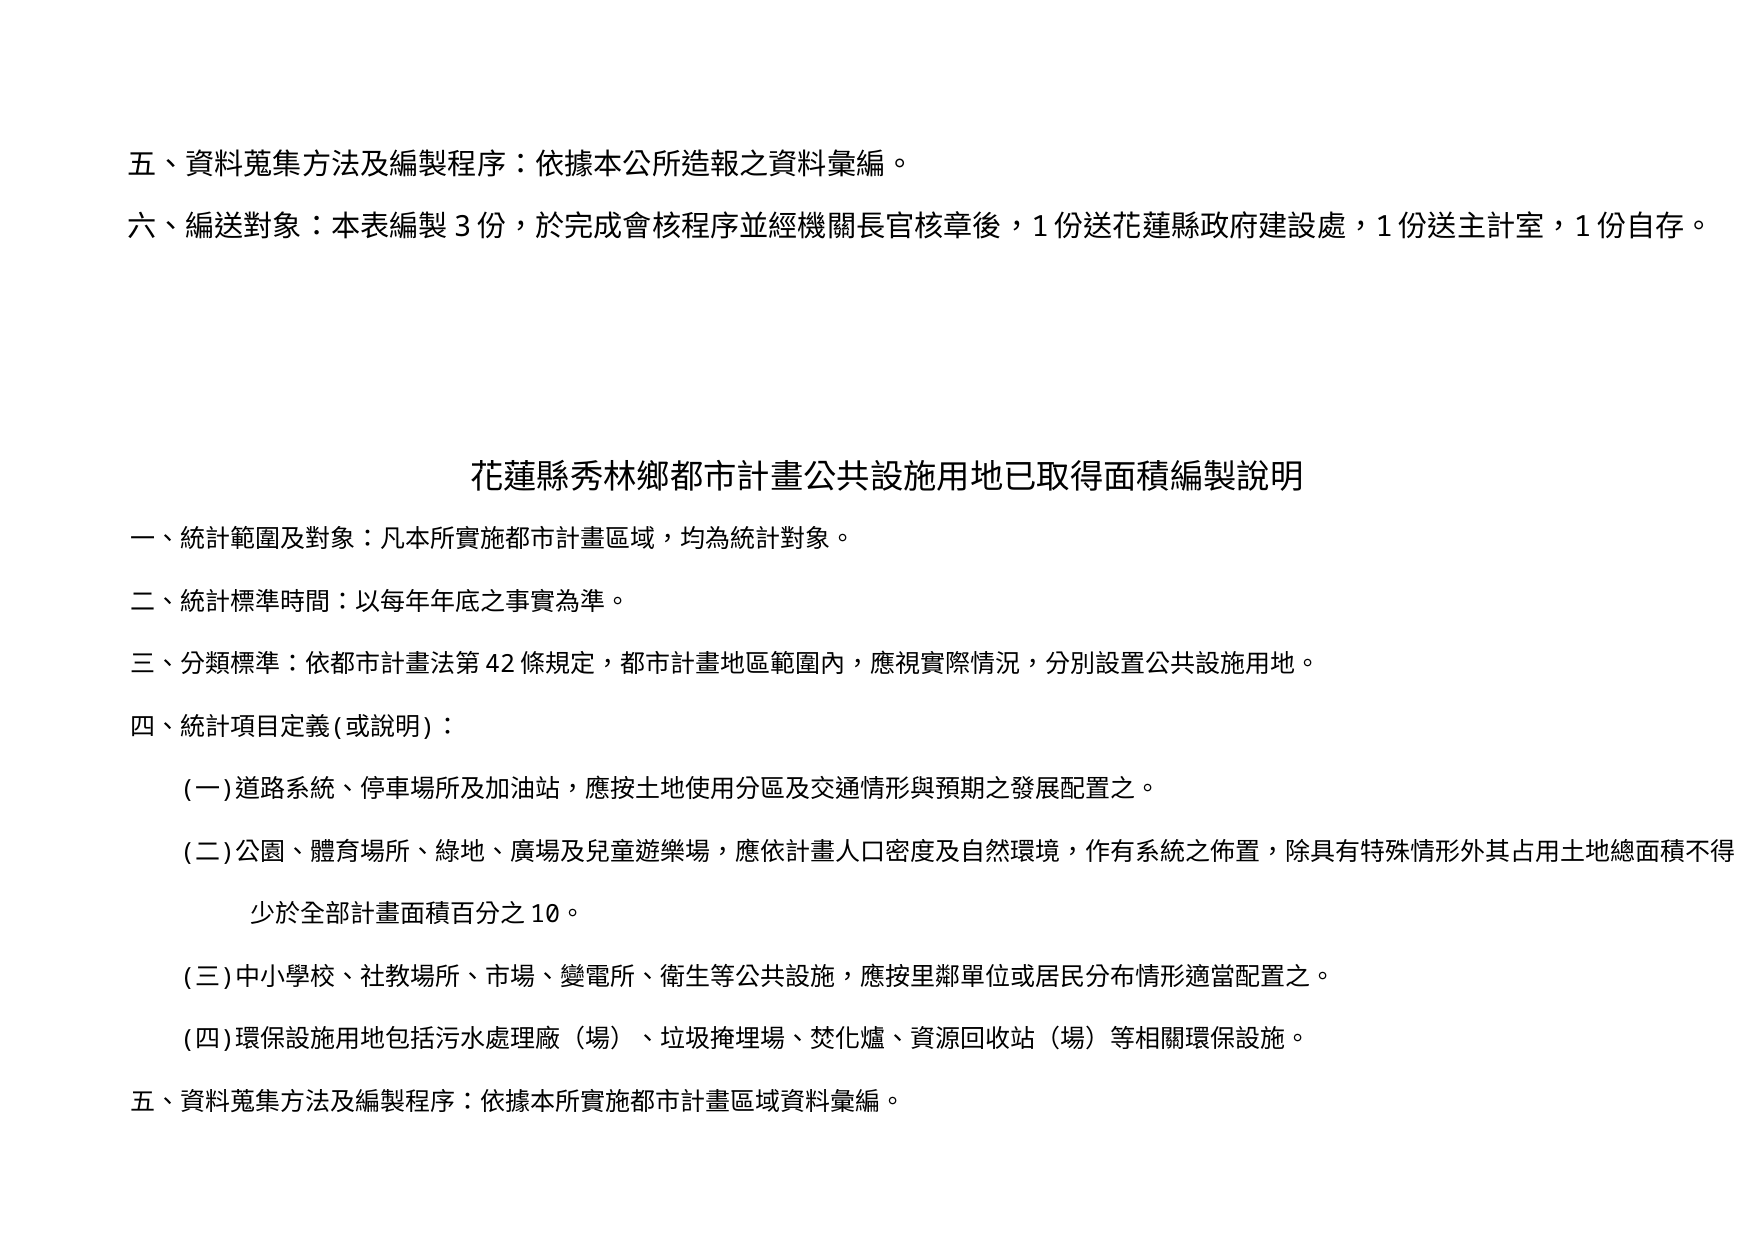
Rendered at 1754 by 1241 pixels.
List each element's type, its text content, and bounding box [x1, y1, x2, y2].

table_cell 五、資料蒐集方法及編製程序：依據本所實施都市計畫區域資料彙編。 [127, 1058, 1754, 1120]
table_cell 一、統計範圍及對象：凡本所實施都市計畫區域，均為統計對象。 [127, 495, 1754, 558]
table_cell (一)道路系統、停車場所及加油站，應按土地使用分區及交通情形與預期之發展配置之。 [127, 745, 1754, 808]
table_cell [124, 308, 1754, 370]
table_cell 六、編送對象：本表編製3份，於完成會核程序並經機關長官核章後，1份送花蓮縣政府建設處，1份送主計室，1份自存。 [124, 183, 1754, 245]
table_cell 四、統計項目定義(或說明)： [127, 683, 1754, 745]
table_cell [124, 370, 1754, 433]
table_cell 二、統計標準時間：以每年年底之事實為準。 [127, 558, 1754, 620]
table_cell 三、分類標準：依都市計畫法第42條規定，都市計畫地區範圍內，應視實際情況，分別設置公共設施用地。 [127, 620, 1754, 683]
table_cell (三)中小學校、社教場所、市場、變電所、衛生等公共設施，應按里鄰單位或居民分布情形適當配置之。 [127, 933, 1754, 995]
table_cell 五、資料蒐集方法及編製程序：依據本公所造報之資料彙編。 [124, 120, 1754, 183]
table_header 花蓮縣秀林鄉都市計畫公共設施用地已取得面積編製說明 [127, 433, 1754, 495]
table_cell (四)環保設施用地包括污水處理廠（場）、垃圾掩埋場、焚化爐、資源回收站（場）等相關環保設施。 [127, 995, 1754, 1058]
table_cell [124, 245, 1754, 308]
table_cell (二)公園、體育場所、綠地、廣場及兒童遊樂場，應依計畫人口密度及自然環境，作有系統之佈置，除具有特殊情形外其占用土地總面積不得 少於全部計畫面積百分之10。 [127, 808, 1754, 933]
